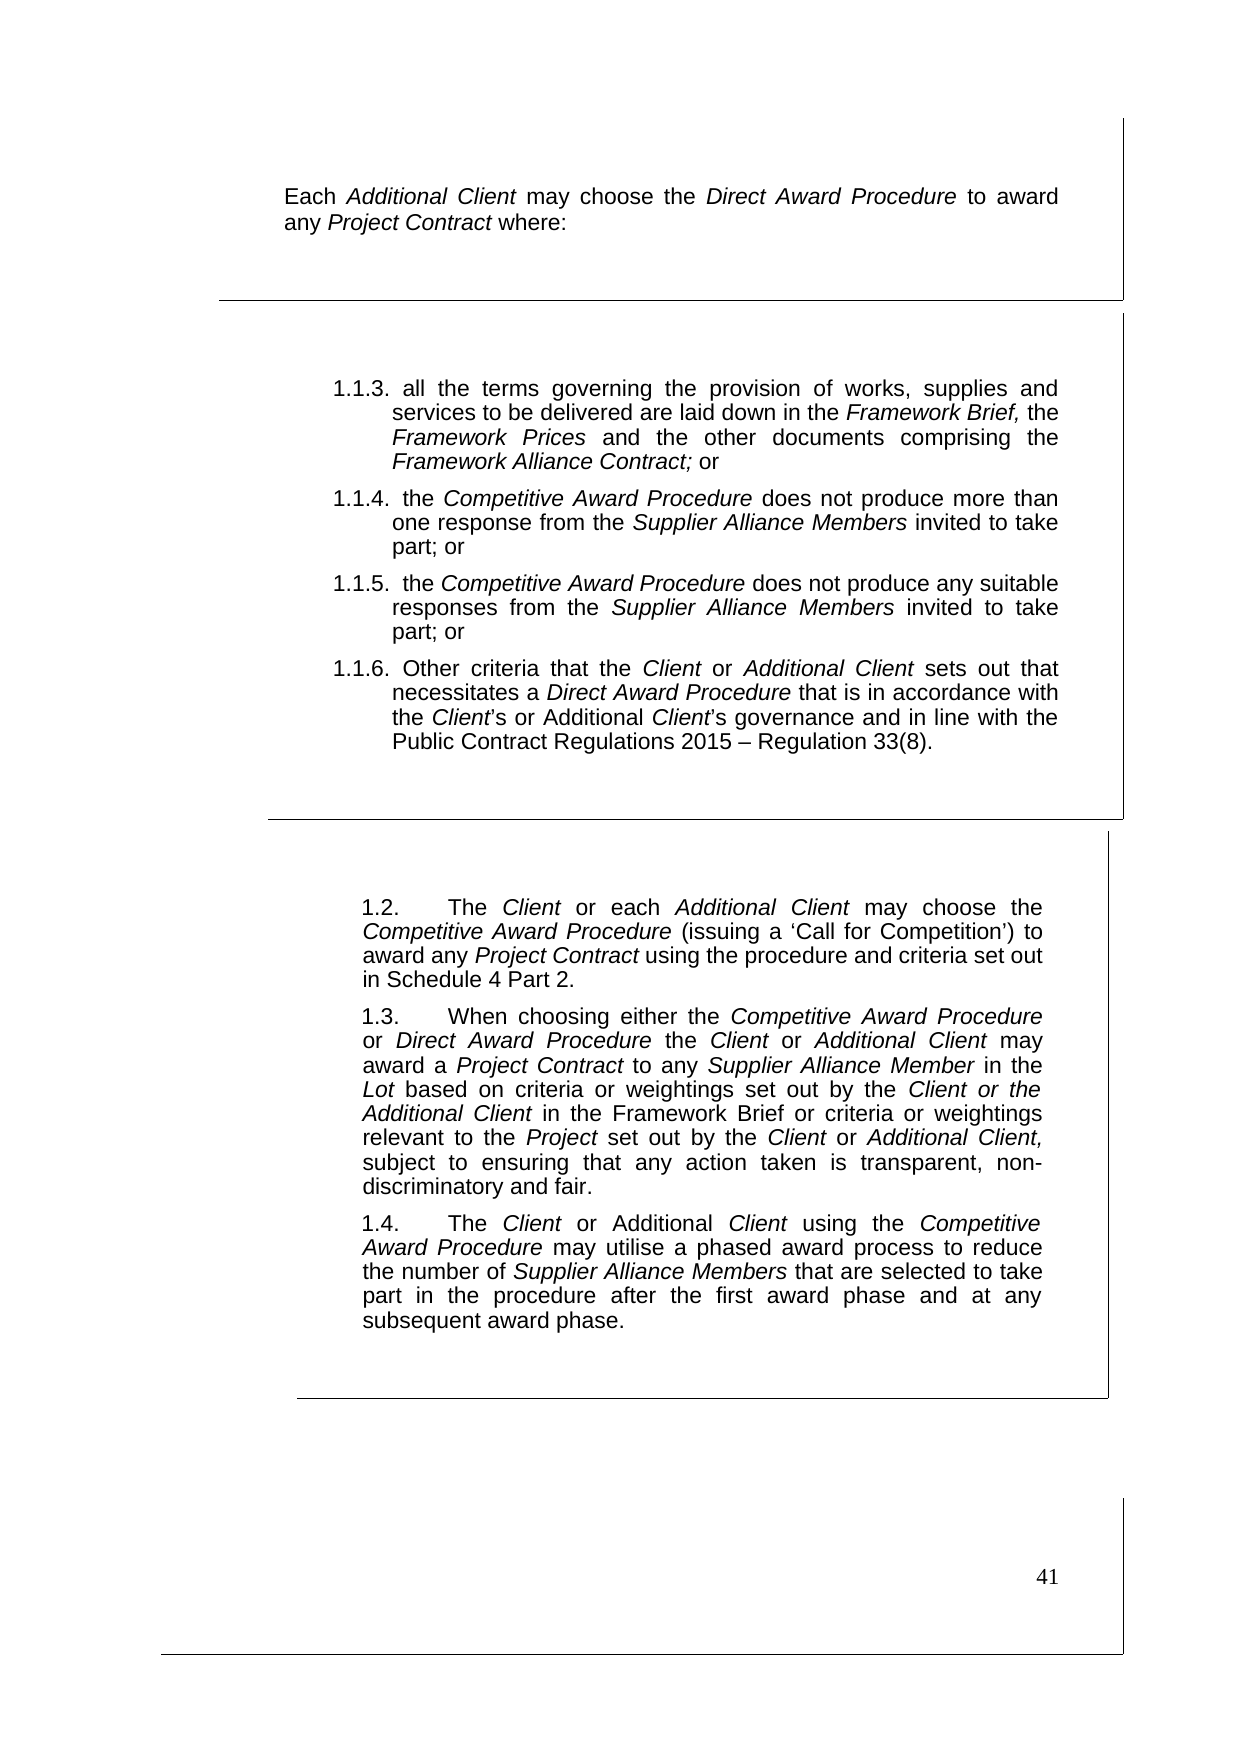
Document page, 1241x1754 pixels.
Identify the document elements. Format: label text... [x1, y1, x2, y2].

text Each Additional Client may choose the Direct Award Procedure to award any Project Contract where: [219, 118, 1123, 300]
list the Competitive Award Procedure does not produce more than one response from the Supplier Alliance Members invited to take part; or [268, 422, 1123, 507]
list the Competitive Award Procedure does not produce any suitable responses from the Supplier Alliance Members invited to take part; or [268, 507, 1123, 592]
list The Client or each Additional Client may choose the Competitive Award Procedure (issuing a ‘Call for Competition’) to award any Project Contract using the procedure and criteria set out in Schedule 4 Part 2. [297, 831, 1108, 941]
list Other criteria that the Client or Additional Client sets out that necessitates a Direct Award Procedure that is in accordance with the Client’s or Additional Client’s governance and in line with the Public Contract Regulations 2015 – Regulation 33(8). [268, 592, 1123, 819]
list all the terms governing the provision of works, supplies and services to be delivered are laid down in the Framework Brief, the Framework Prices and the other documents comprising the Framework Alliance Contract; or [268, 313, 1123, 422]
list When choosing either the Competitive Award Procedure or Direct Award Procedure the Client or Additional Client may award a Project Contract to any Supplier Alliance Member in the Lot based on criteria or weightings set out by the Client or the Additional Client in the Framework Brief or criteria or weightings relevant to the Project set out by the Client or Additional Client, subject to ensuring that any action taken is transparent, non-discriminatory and fair. [297, 941, 1108, 1147]
list The Client or Additional Client using the Competitive Award Procedure may utilise a phased award process to reduce the number of Supplier Alliance Members that are selected to take part in the procedure after the first award phase and at any subsequent award phase. [297, 1147, 1108, 1398]
